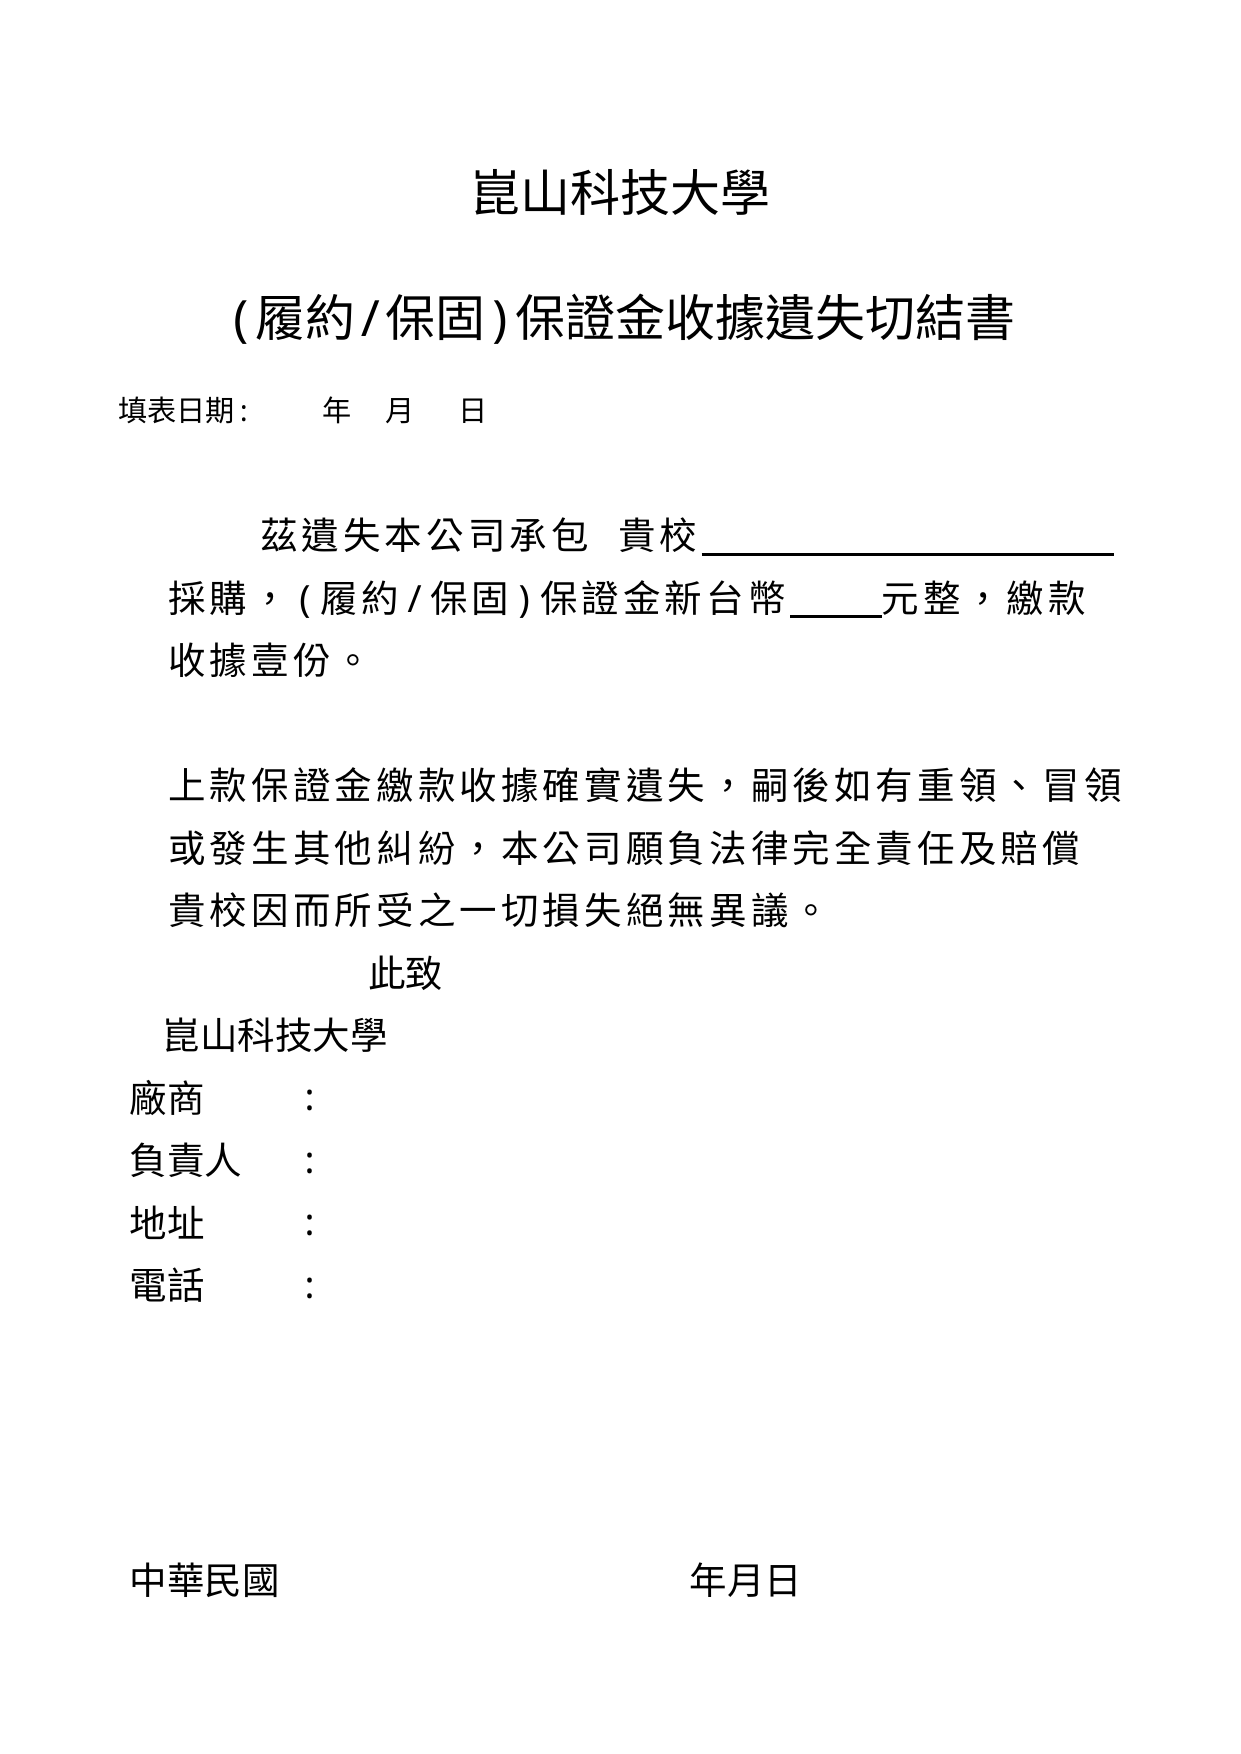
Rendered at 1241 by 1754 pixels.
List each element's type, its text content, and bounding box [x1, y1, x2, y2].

table_cell : [287, 1242, 328, 1304]
table_cell : [287, 1179, 328, 1242]
table_cell : [287, 1117, 328, 1179]
text 崑山科技大學 [118, 117, 1122, 242]
text (履約/保固)保證金收據遺失切結書 [118, 242, 1122, 367]
text 茲遺失本公司承包 貴校 採購，(履約/保固)保證金新台幣 元整，繳款收據壹份。 [168, 492, 1122, 679]
table_header 廠商 [118, 1054, 287, 1117]
table_header : [287, 1054, 328, 1117]
table_cell 負責人 [118, 1117, 287, 1179]
table_cell 電話 [118, 1242, 287, 1304]
text 填表日期: 年 月 日 [118, 367, 1122, 429]
text 此致 [118, 929, 1122, 992]
table_cell 地址 [118, 1179, 287, 1242]
text 上款保證金繳款收據確實遺失，嗣後如有重領、冒領或發生其他糾紛，本公司願負法律完全責任及賠償 貴校因而所受之一切損失絕無異議。 [168, 742, 1137, 929]
text 崑山科技大學 [162, 992, 1122, 1054]
